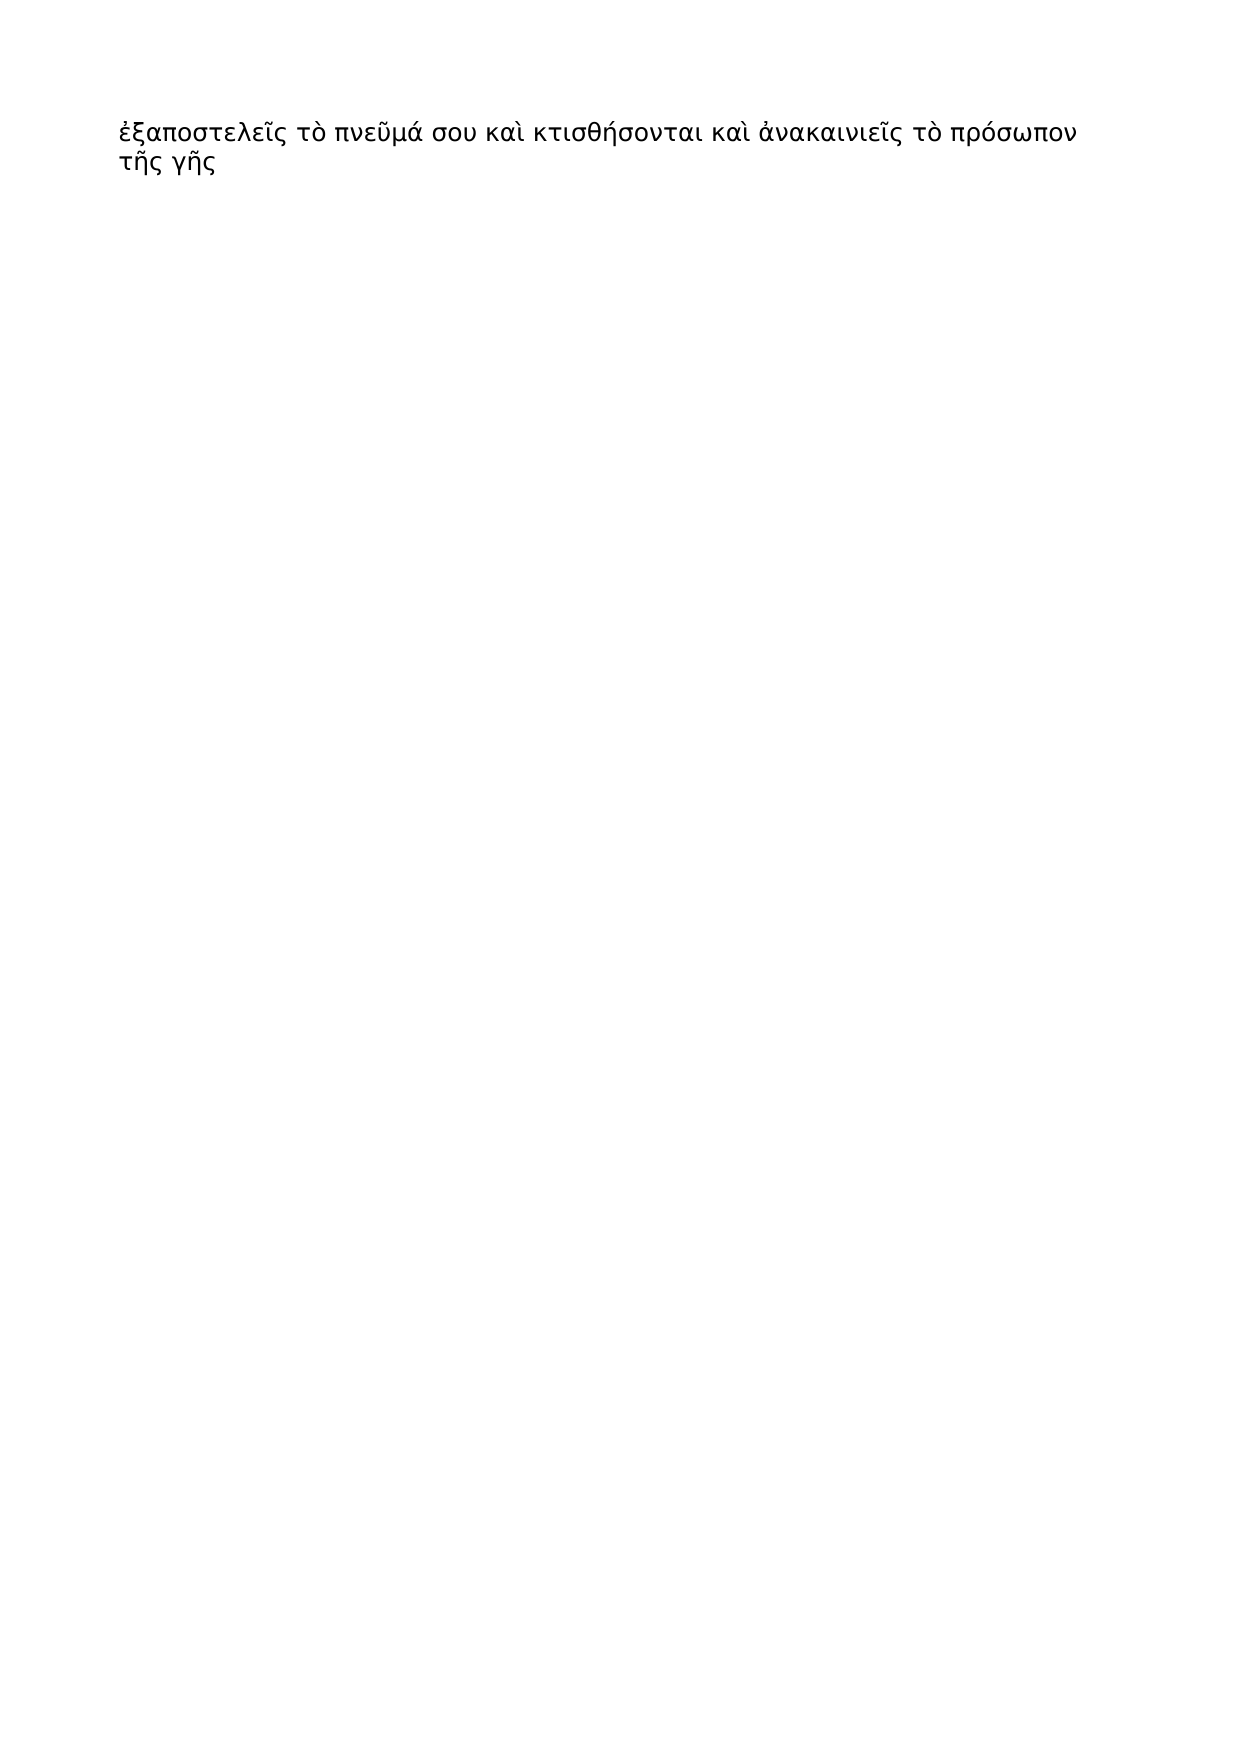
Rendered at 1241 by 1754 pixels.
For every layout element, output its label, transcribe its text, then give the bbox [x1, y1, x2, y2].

text ἐξαποστελεῖς τὸ πνεῦμά σου καὶ κτισθήσονται καὶ ἀνακαινιεῖς τὸ πρόσωπον τῆς γῆς [118, 118, 1122, 176]
